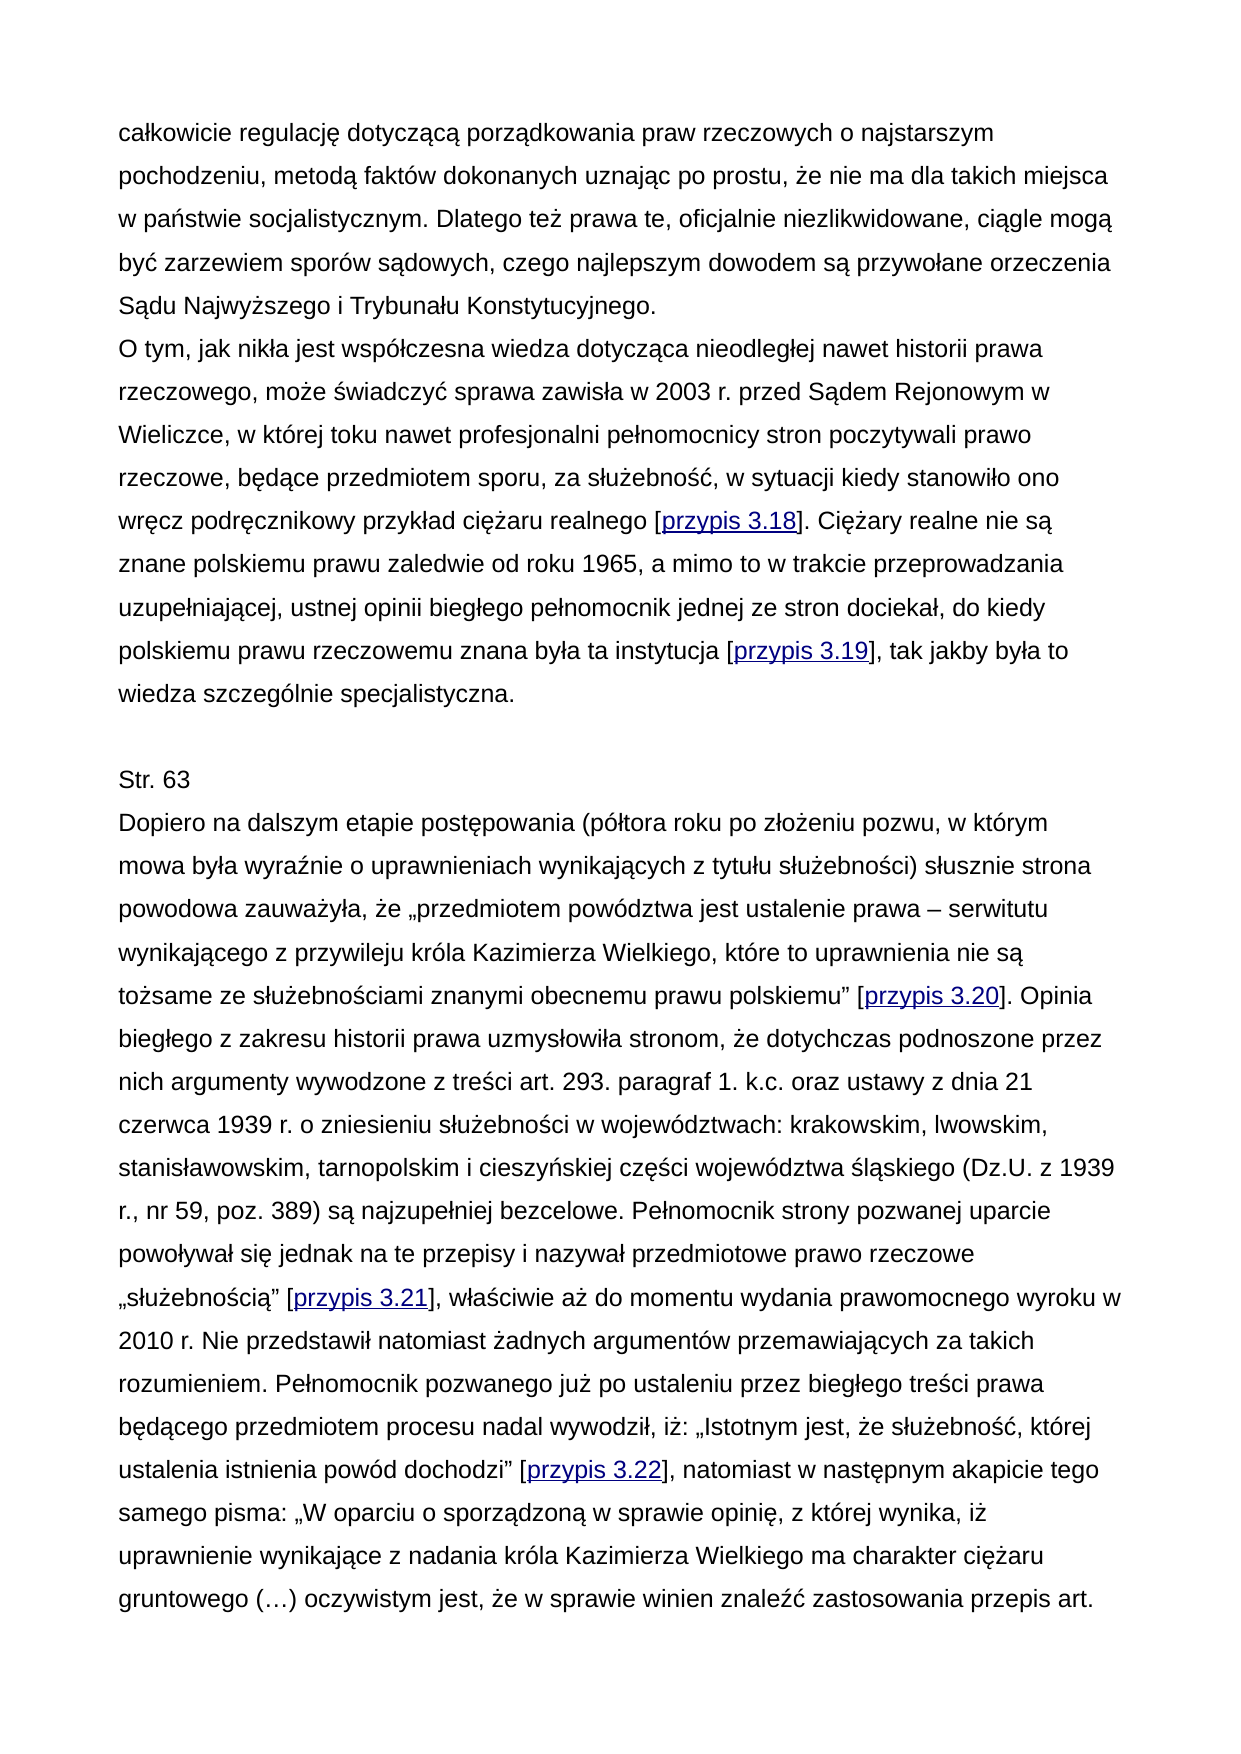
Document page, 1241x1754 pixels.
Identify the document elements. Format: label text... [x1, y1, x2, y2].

text O tym, jak nikła jest współczesna wiedza dotycząca nieodległej nawet historii prawa rzeczowego, może świadczyć sprawa zawisła w 2003 r. przed Sądem Rejonowym w Wieliczce, w której toku nawet profesjonalni pełnomocnicy stron poczytywali prawo rzeczowe, będące przedmiotem sporu, za służebność, w sytuacji kiedy stanowiło ono wręcz podręcznikowy przykład ciężaru realnego [przypis 3.18]. Ciężary realne nie są znane polskiemu prawu zaledwie od roku 1965, a mimo to w trakcie przeprowadzania uzupełniającej, ustnej opinii biegłego pełnomocnik jednej ze stron dociekał, do kiedy polskiemu prawu rzeczowemu znana była ta instytucja [przypis 3.19], tak jakby była to wiedza szczególnie specjalistyczna. [118, 334, 1122, 707]
text Dopiero na dalszym etapie postępowania (półtora roku po złożeniu pozwu, w którym mowa była wyraźnie o uprawnieniach wynikających z tytułu służebności) słusznie strona powodowa zauważyła, że „przedmiotem powództwa jest ustalenie prawa – serwitutu wynikającego z przywileju króla Kazimierza Wielkiego, które to uprawnienia nie są tożsame ze służebnościami znanymi obecnemu prawu polskiemu” [przypis 3.20]. Opinia biegłego z zakresu historii prawa uzmysłowiła stronom, że dotychczas podnoszone przez nich argumenty wywodzone z treści art. 293. paragraf 1. k.c. oraz ustawy z dnia 21 czerwca 1939 r. o zniesieniu służebności w województwach: krakowskim, lwowskim, stanisławowskim, tarnopolskim i cieszyńskiej części województwa śląskiego (Dz.U. z 1939 r., nr 59, poz. 389) są najzupełniej bezcelowe. Pełnomocnik strony pozwanej uparcie powoływał się jednak na te przepisy i nazywał przedmiotowe prawo rzeczowe „służebnością” [przypis 3.21], właściwie aż do momentu wydania prawomocnego wyroku w 2010 r. Nie przedstawił natomiast żadnych argumentów przemawiających za takich rozumieniem. Pełnomocnik pozwanego już po ustaleniu przez biegłego treści prawa będącego przedmiotem procesu nadal wywodził, iż: „Istotnym jest, że służebność, której ustalenia istnienia powód dochodzi” [przypis 3.22], natomiast w następnym akapicie tego samego pisma: „W oparciu o sporządzoną w sprawie opinię, z której wynika, iż uprawnienie wynikające z nadania króla Kazimierza Wielkiego ma charakter ciężaru gruntowego (…) oczywistym jest, że w sprawie winien znaleźć zastosowania przepis art. [118, 808, 1122, 1613]
text Str. 63 [118, 765, 1122, 794]
text całkowicie regulację dotyczącą porządkowania praw rzeczowych o najstarszym pochodzeniu, metodą faktów dokonanych uznając po prostu, że nie ma dla takich miejsca w państwie socjalistycznym. Dlatego też prawa te, oficjalnie niezlikwidowane, ciągle mogą być zarzewiem sporów sądowych, czego najlepszym dowodem są przywołane orzeczenia Sądu Najwyższego i Trybunału Konstytucyjnego. [118, 118, 1122, 319]
